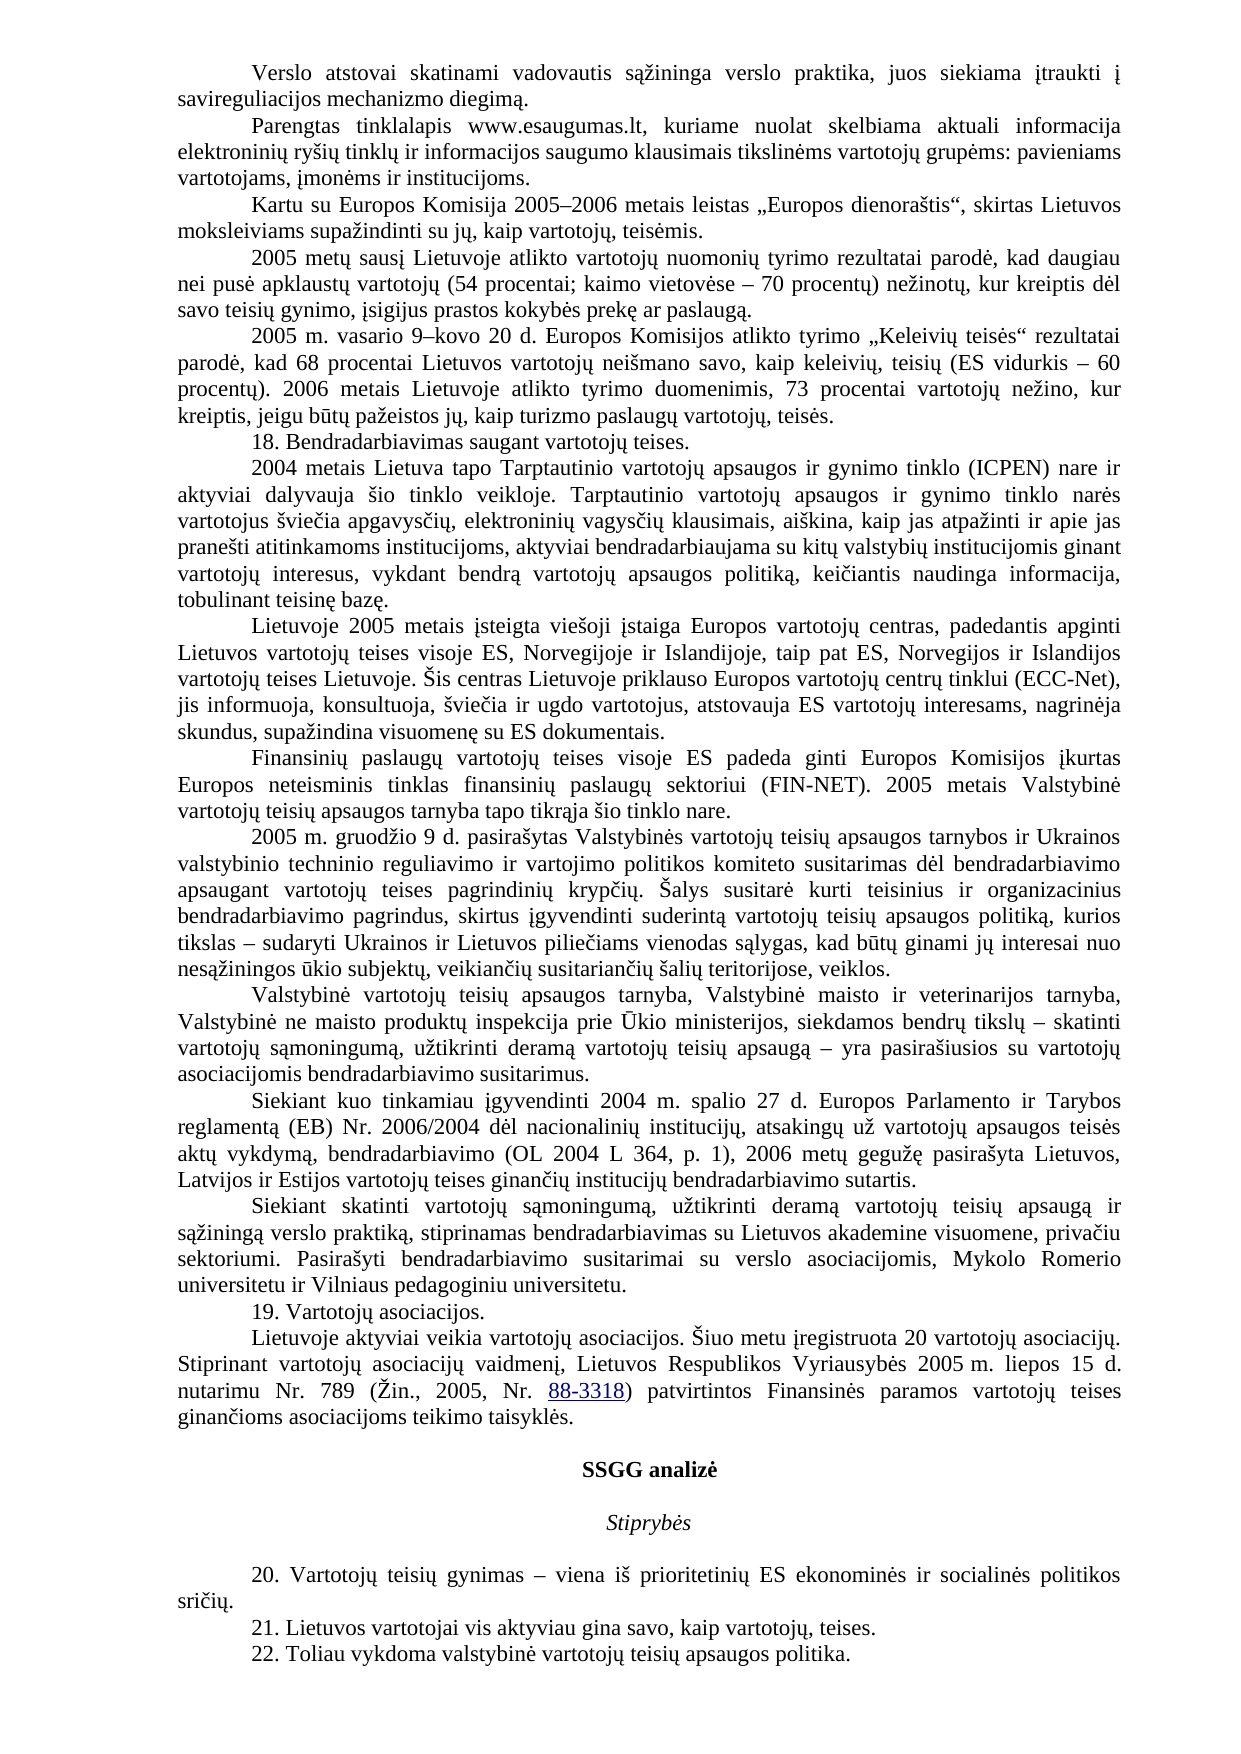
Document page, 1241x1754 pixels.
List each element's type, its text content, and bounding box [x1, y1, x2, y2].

text 2005 m. vasario 9–kovo 20 d. Europos Komisijos atlikto tyrimo „Keleivių teisės“ rezultatai parodė, kad 68 procentai Lietuvos vartotojų neišmano savo, kaip keleivių, teisių (ES vidurkis – 60 procentų). 2006 metais Lietuvoje atlikto tyrimo duomenimis, 73 procentai vartotojų nežino, kur kreiptis, jeigu būtų pažeistos jų, kaip turizmo paslaugų vartotojų, teisės. [177, 323, 1122, 428]
text Verslo atstovai skatinami vadovautis sąžininga verslo praktika, juos siekiama įtraukti į savireguliacijos mechanizmo diegimą. [177, 59, 1122, 112]
text Lietuvoje 2005 metais įsteigta viešoji įstaiga Europos vartotojų centras, padedantis apginti Lietuvos vartotojų teises visoje ES, Norvegijoje ir Islandijoje, taip pat ES, Norvegijos ir Islandijos vartotojų teises Lietuvoje. Šis centras Lietuvoje priklauso Europos vartotojų centrų tinklui (ECC-Net), jis informuoja, konsultuoja, šviečia ir ugdo vartotojus, atstovauja ES vartotojų interesams, nagrinėja skundus, supažindina visuomenę su ES dokumentais. [177, 612, 1122, 744]
text Kartu su Europos Komisija 2005–2006 metais leistas „Europos dienoraštis“, skirtas Lietuvos moksleiviams supažindinti su jų, kaip vartotojų, teisėmis. [177, 191, 1122, 243]
text Siekiant skatinti vartotojų sąmoningumą, užtikrinti deramą vartotojų teisių apsaugą ir sąžiningą verslo praktiką, stiprinamas bendradarbiavimas su Lietuvos akademine visuomene, privačiu sektoriumi. Pasirašyti bendradarbiavimo susitarimai su verslo asociacijomis, Mykolo Romerio universitetu ir Vilniaus pedagoginiu universitetu. [177, 1192, 1122, 1298]
text 18. Bendradarbiavimas saugant vartotojų teises. [177, 428, 1122, 454]
text 21. Lietuvos vartotojai vis aktyviau gina savo, kaip vartotojų, teises. [177, 1614, 1122, 1640]
text 2004 metais Lietuva tapo Tarptautinio vartotojų apsaugos ir gynimo tinklo (ICPEN) nare ir aktyviai dalyvauja šio tinklo veikloje. Tarptautinio vartotojų apsaugos ir gynimo tinklo narės vartotojus šviečia apgavysčių, elektroninių vagysčių klausimais, aiškina, kaip jas atpažinti ir apie jas pranešti atitinkamoms institucijoms, aktyviai bendradarbiaujama su kitų valstybių institucijomis ginant vartotojų interesus, vykdant bendrą vartotojų apsaugos politiką, keičiantis naudinga informacija, tobulinant teisinę bazę. [177, 454, 1122, 612]
text Finansinių paslaugų vartotojų teises visoje ES padeda ginti Europos Komisijos įkurtas Europos neteisminis tinklas finansinių paslaugų sektoriui (FIN-NET). 2005 metais Valstybinė vartotojų teisių apsaugos tarnyba tapo tikrąja šio tinklo nare. [177, 744, 1122, 823]
text Stiprybės [177, 1508, 1122, 1535]
text 22. Toliau vykdoma valstybinė vartotojų teisių apsaugos politika. [177, 1640, 1122, 1667]
text 2005 metų sausį Lietuvoje atlikto vartotojų nuomonių tyrimo rezultatai parodė, kad daugiau nei pusė apklaustų vartotojų (54 procentai; kaimo vietovėse – 70 procentų) nežinotų, kur kreiptis dėl savo teisių gynimo, įsigijus prastos kokybės prekę ar paslaugą. [177, 243, 1122, 323]
text Parengtas tinklalapis www.esaugumas.lt, kuriame nuolat skelbiama aktuali informacija elektroninių ryšių tinklų ir informacijos saugumo klausimais tikslinėms vartotojų grupėms: pavieniams vartotojams, įmonėms ir institucijoms. [177, 112, 1122, 191]
text 20. Vartotojų teisių gynimas – viena iš prioritetinių ES ekonominės ir socialinės politikos sričių. [177, 1561, 1122, 1614]
text Siekiant kuo tinkamiau įgyvendinti 2004 m. spalio 27 d. Europos Parlamento ir Tarybos reglamentą (EB) Nr. 2006/2004 dėl nacionalinių institucijų, atsakingų už vartotojų apsaugos teisės aktų vykdymą, bendradarbiavimo (OL 2004 L 364, p. 1), 2006 metų gegužę pasirašyta Lietuvos, Latvijos ir Estijos vartotojų teises ginančių institucijų bendradarbiavimo sutartis. [177, 1087, 1122, 1192]
text 19. Vartotojų asociacijos. [177, 1298, 1122, 1324]
text SSGG analizė [177, 1456, 1122, 1482]
text Valstybinė vartotojų teisių apsaugos tarnyba, Valstybinė maisto ir veterinarijos tarnyba, Valstybinė ne maisto produktų inspekcija prie Ūkio ministerijos, siekdamos bendrų tikslų – skatinti vartotojų sąmoningumą, užtikrinti deramą vartotojų teisių apsaugą – yra pasirašiusios su vartotojų asociacijomis bendradarbiavimo susitarimus. [177, 981, 1122, 1087]
text Lietuvoje aktyviai veikia vartotojų asociacijos. Šiuo metu įregistruota 20 vartotojų asociacijų. Stiprinant vartotojų asociacijų vaidmenį, Lietuvos Respublikos Vyriausybės 2005 m. liepos 15 d. nutarimu Nr. 789 (Žin., 2005, Nr. 88-3318) patvirtintos Finansinės paramos vartotojų teises ginančioms asociacijoms teikimo taisyklės. [177, 1324, 1122, 1429]
text 2005 m. gruodžio 9 d. pasirašytas Valstybinės vartotojų teisių apsaugos tarnybos ir Ukrainos valstybinio techninio reguliavimo ir vartojimo politikos komiteto susitarimas dėl bendradarbiavimo apsaugant vartotojų teises pagrindinių krypčių. Šalys susitarė kurti teisinius ir organizacinius bendradarbiavimo pagrindus, skirtus įgyvendinti suderintą vartotojų teisių apsaugos politiką, kurios tikslas – sudaryti Ukrainos ir Lietuvos piliečiams vienodas sąlygas, kad būtų ginami jų interesai nuo nesąžiningos ūkio subjektų, veikiančių susitariančių šalių teritorijose, veiklos. [177, 823, 1122, 981]
